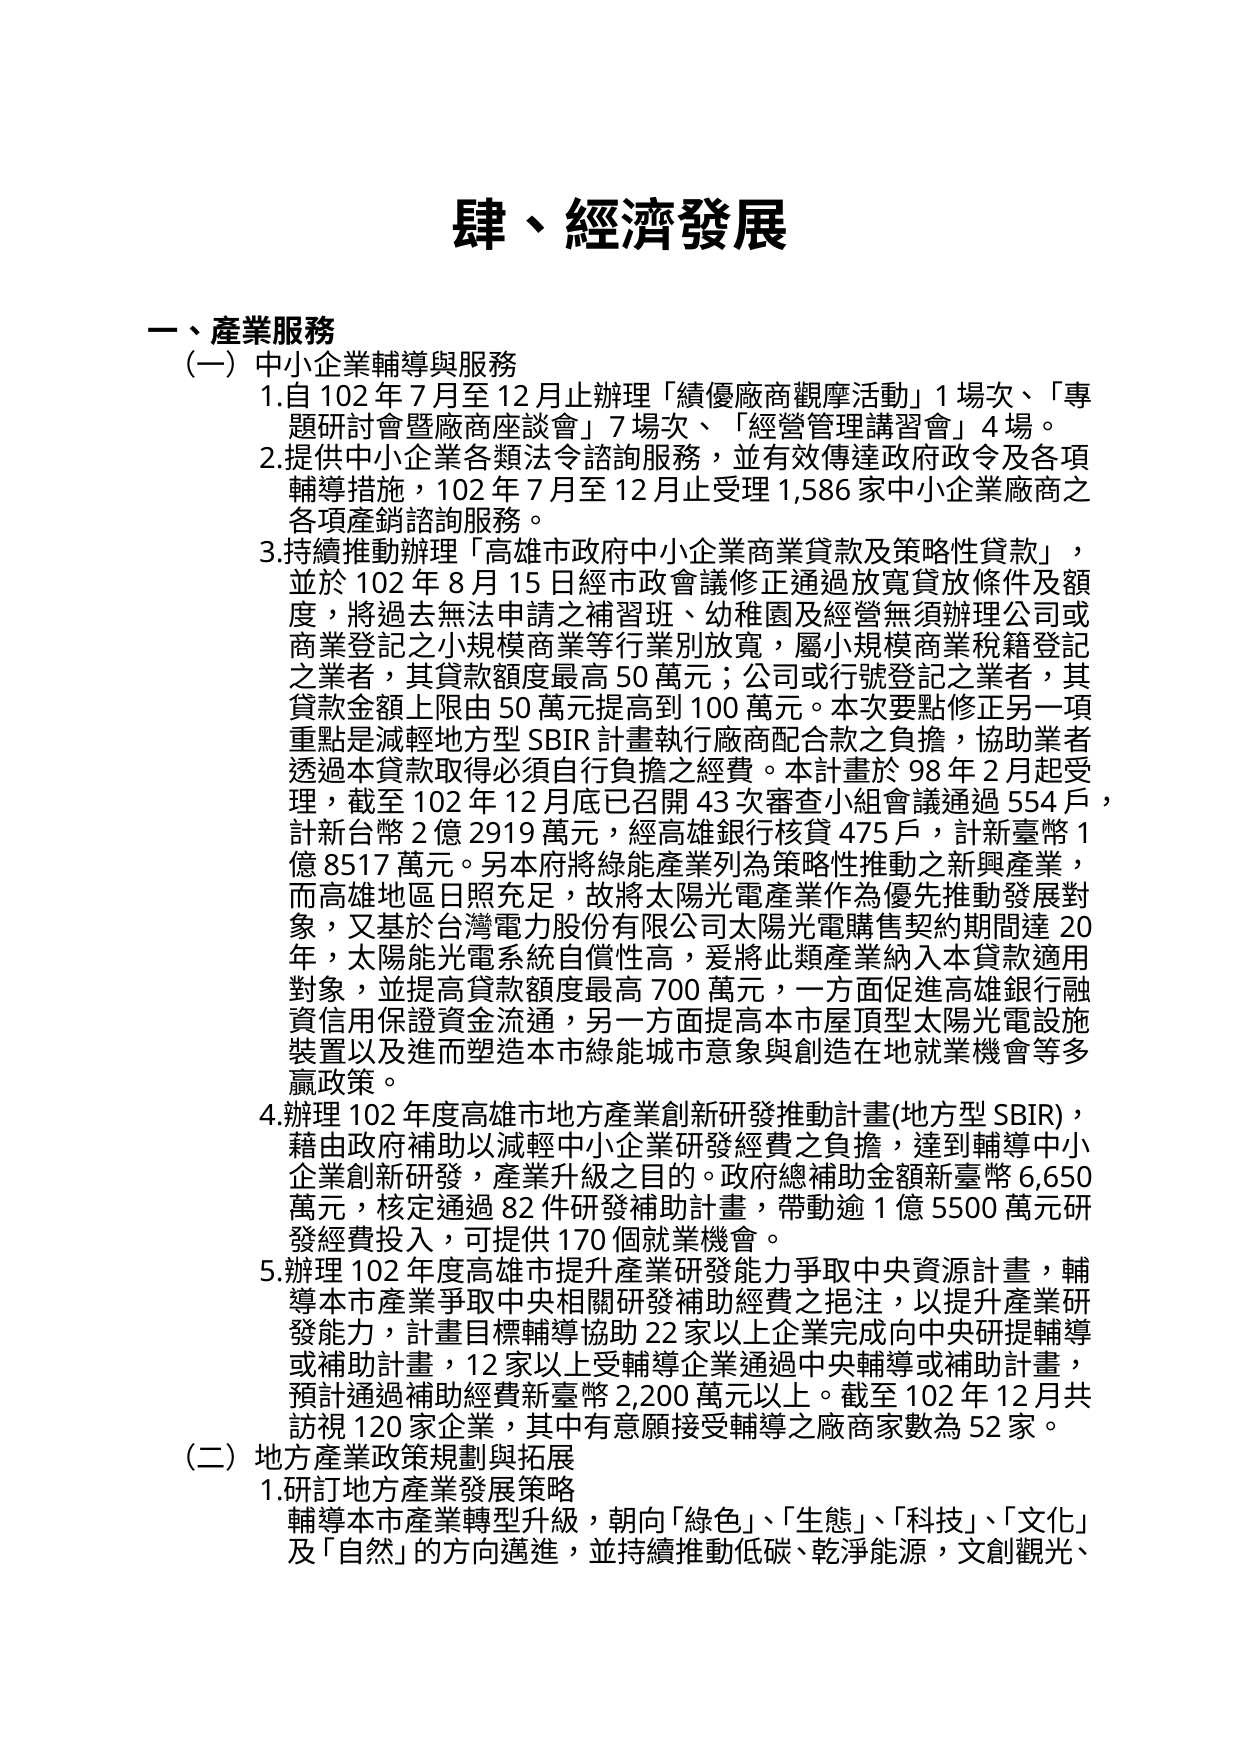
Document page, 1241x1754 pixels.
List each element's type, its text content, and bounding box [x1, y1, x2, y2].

text （二）地方產業政策規劃與拓展 [148, 1444, 1092, 1475]
text 2.提供中小企業各類法令諮詢服務，並有效傳達政府政令及各項輔導措施，102年7月至12月止受理1,586家中小企業廠商之各項產銷諮詢服務。 [259, 444, 1092, 537]
text （一）中小企業輔導與服務 [148, 350, 1092, 381]
text 3.持續推動辦理「高雄市政府中小企業商業貸款及策略性貸款」，並於102年8月15日經市政會議修正通過放寬貸放條件及額度，將過去無法申請之補習班、幼稚園及經營無須辦理公司或商業登記之小規模商業等行業別放寬，屬小規模商業稅籍登記之業者，其貸款額度最高50萬元；公司或行號登記之業者，其貸款金額上限由50萬元提高到100萬元。本次要點修正另一項重點是減輕地方型SBIR計畫執行廠商配合款之負擔，協助業者透過本貸款取得必須自行負擔之經費。本計畫於98年2月起受理，截至102年12月底已召開43次審查小組會議通過554戶，計新台幣2億2919萬元，經高雄銀行核貸475戶，計新臺幣1億8517萬元。另本府將綠能產業列為策略性推動之新興產業，而高雄地區日照充足，故將太陽光電產業作為優先推動發展對象，又基於台灣電力股份有限公司太陽光電購售契約期間達20年，太陽能光電系統自償性高，爰將此類產業納入本貸款適用對象，並提高貸款額度最高700萬元，一方面促進高雄銀行融資信用保證資金流通，另一方面提高本市屋頂型太陽光電設施裝置以及進而塑造本市綠能城市意象與創造在地就業機會等多贏政策。 [259, 537, 1092, 1100]
text 5.辦理102年度高雄市提升產業研發能力爭取中央資源計晝，輔導本市產業爭取中央相關研發補助經費之挹注，以提升產業研發能力，計畫目標輔導協助22家以上企業完成向中央研提輔導或補助計畫，12家以上受輔導企業通過中央輔導或補助計畫，預計通過補助經費新臺幣2,200萬元以上。截至102年12月共訪視120家企業，其中有意願接受輔導之廠商家數為52家。 [259, 1256, 1092, 1444]
text 輔導本市產業轉型升級，朝向「綠色」、「生態」、「科技」、「文化」及「自然」的方向邁進，並持續推動低碳、乾淨能源，文創觀光、海洋等戰略性產業，全力發展物流及精緻農業。配合自由經濟示範區設立，將針對本市重點發展產業擬定產業策略，引導產業轉型以因應未來全球化及自由化之競爭趨勢。 [288, 1506, 1092, 1569]
text 4.辦理102年度高雄市地方產業創新研發推動計畫(地方型SBIR)，藉由政府補助以減輕中小企業研發經費之負擔，達到輔導中小企業創新研發，產業升級之目的。政府總補助金額新臺幣6,650萬元，核定通過82件研發補助計畫，帶動逾1億5500萬元研發經費投入，可提供170個就業機會。 [259, 1100, 1092, 1256]
text 一、產業服務 [148, 314, 1092, 350]
text 1.自102年7月至12月止辦理「績優廠商觀摩活動」1場次、「專題研討會暨廠商座談會」7場次、「經營管理講習會」4場。 [259, 381, 1092, 444]
text 1.研訂地方產業發展策略 [259, 1475, 1092, 1506]
text 肆、經濟發展 [148, 164, 1092, 277]
